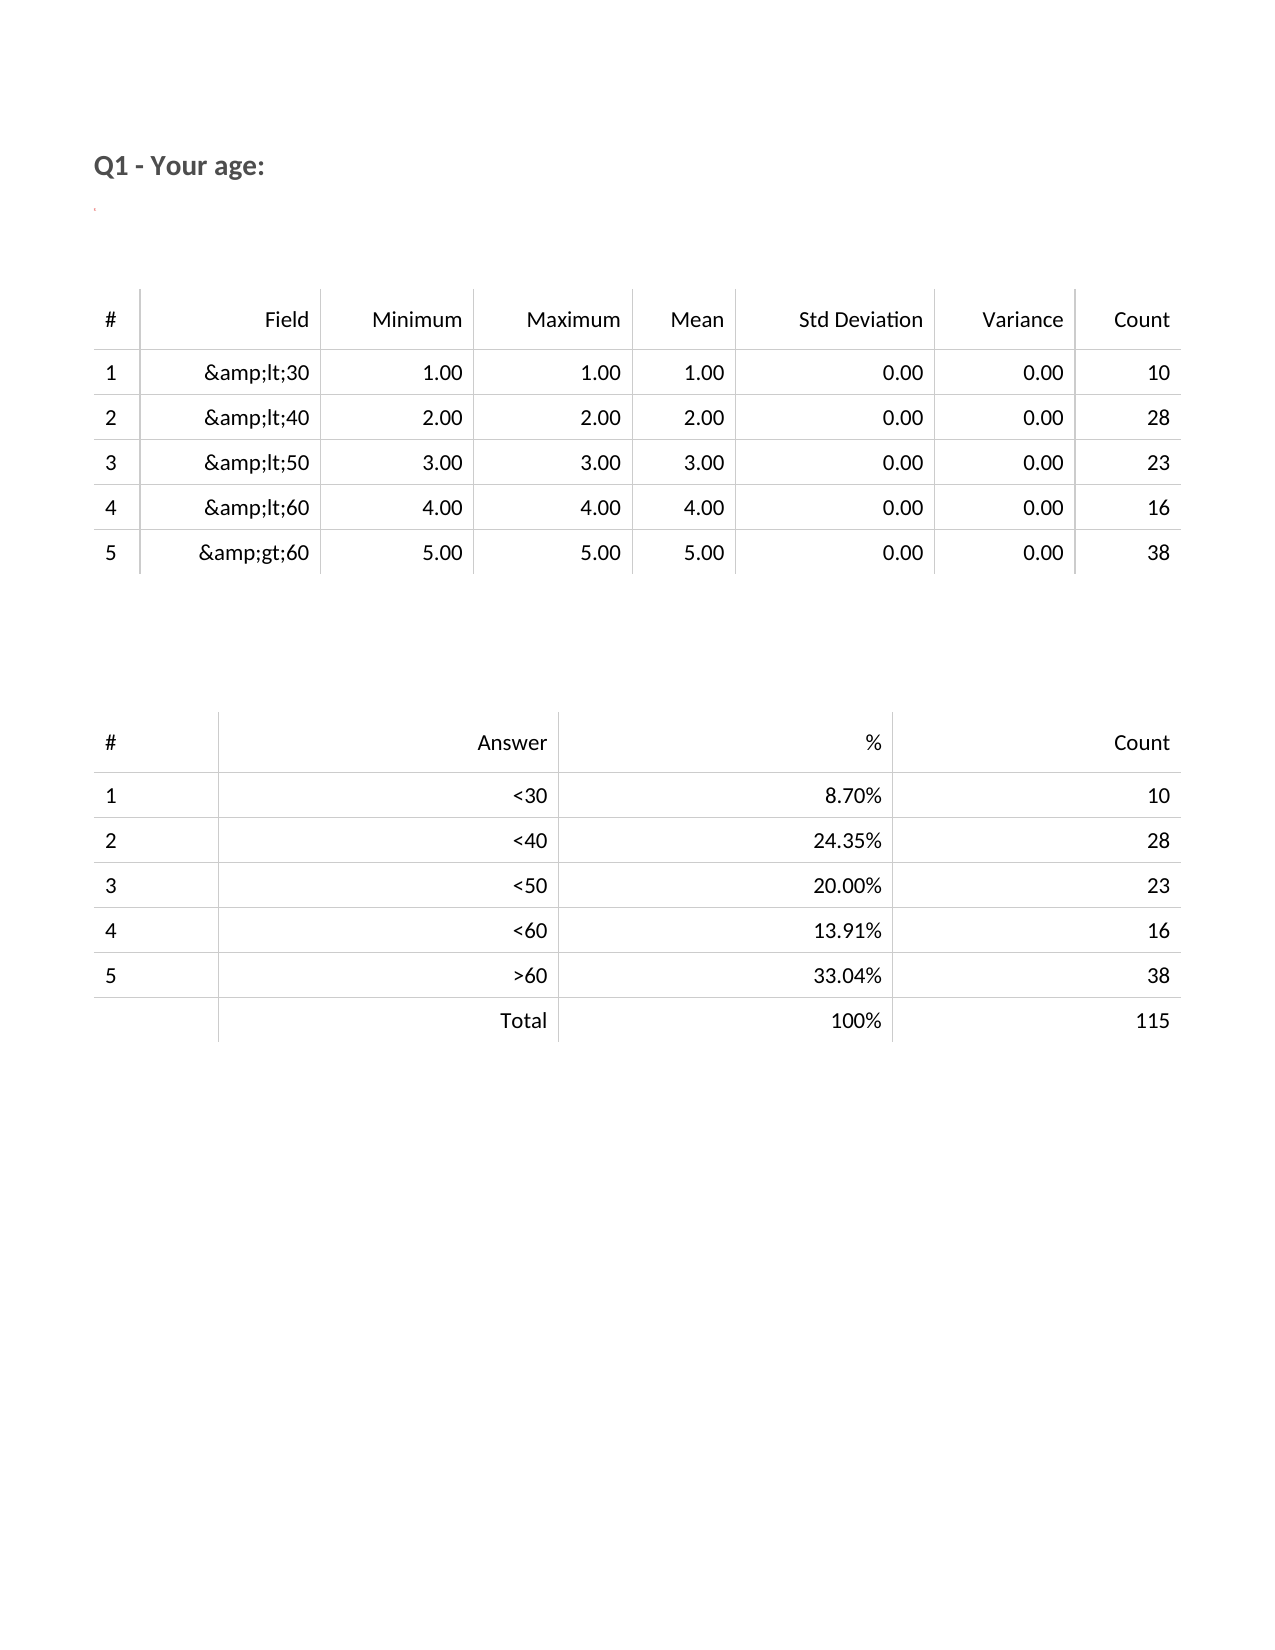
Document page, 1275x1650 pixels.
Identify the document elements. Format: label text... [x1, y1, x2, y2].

table_cell 28 [1076, 395, 1181, 439]
table_cell <50 [219, 863, 558, 907]
table_cell 38 [893, 953, 1181, 997]
table_cell <30 [219, 773, 558, 817]
table_cell 5 [94, 530, 139, 574]
table_header # [94, 289, 139, 349]
table_cell &amp;gt;60 [141, 530, 320, 574]
table_cell 4.00 [321, 485, 473, 529]
table_cell 3.00 [321, 440, 473, 484]
table_cell 23 [1076, 440, 1181, 484]
table_cell 28 [893, 818, 1181, 862]
table_cell 2.00 [633, 395, 735, 439]
table_cell <40 [219, 818, 558, 862]
table_cell 20.00% [559, 863, 892, 907]
table_cell 24.35% [559, 818, 892, 862]
table_cell &amp;lt;50 [141, 440, 320, 484]
table_cell 33.04% [559, 953, 892, 997]
table_header Count [893, 712, 1181, 772]
table_cell 1.00 [321, 350, 473, 394]
table_header Count [1076, 289, 1181, 349]
table_cell 10 [1076, 350, 1181, 394]
table_cell 0.00 [935, 530, 1074, 574]
table_cell 0.00 [935, 350, 1074, 394]
table_header Mean [633, 289, 735, 349]
table_cell 5.00 [474, 530, 632, 574]
table_cell >60 [219, 953, 558, 997]
table_cell &amp;lt;30 [141, 350, 320, 394]
table_cell 3 [94, 440, 139, 484]
table_cell 2 [94, 818, 218, 862]
table_cell 38 [1076, 530, 1181, 574]
table_cell 115 [893, 998, 1181, 1042]
table_cell 16 [893, 908, 1181, 952]
table_cell 1.00 [474, 350, 632, 394]
table_header % [559, 712, 892, 772]
table_header Minimum [321, 289, 473, 349]
table_cell 4.00 [474, 485, 632, 529]
table_cell 8.70% [559, 773, 892, 817]
table_header Field [141, 289, 320, 349]
table_cell 100% [559, 998, 892, 1042]
table_cell 2 [94, 395, 139, 439]
table_cell 5 [94, 953, 218, 997]
table_cell 4.00 [633, 485, 735, 529]
table_header Std Deviation [736, 289, 934, 349]
table_header # [94, 712, 218, 772]
table_cell 5.00 [633, 530, 735, 574]
table_cell 4 [94, 908, 218, 952]
table_cell 0.00 [736, 440, 934, 484]
table_cell 2.00 [474, 395, 632, 439]
table_cell 2.00 [321, 395, 473, 439]
table_cell &amp;lt;40 [141, 395, 320, 439]
table_cell Total [219, 998, 558, 1042]
table_cell 1 [94, 350, 139, 394]
table_header Variance [935, 289, 1074, 349]
table_cell 23 [893, 863, 1181, 907]
table_cell 16 [1076, 485, 1181, 529]
table_cell <60 [219, 908, 558, 952]
table_header Maximum [474, 289, 632, 349]
table_cell 1.00 [633, 350, 735, 394]
table_cell 0.00 [736, 530, 934, 574]
table_cell 0.00 [935, 395, 1074, 439]
table_cell 0.00 [935, 485, 1074, 529]
text Q1 - Your age: [94, 147, 1181, 182]
table_cell 5.00 [321, 530, 473, 574]
table_cell 3.00 [474, 440, 632, 484]
table_cell 10 [893, 773, 1181, 817]
table_cell 4 [94, 485, 139, 529]
table_cell 1 [94, 773, 218, 817]
table_cell 13.91% [559, 908, 892, 952]
table_cell 3 [94, 863, 218, 907]
table_cell &amp;lt;60 [141, 485, 320, 529]
table_header Answer [219, 712, 558, 772]
table_cell 3.00 [633, 440, 735, 484]
table_cell [94, 998, 218, 1042]
table_cell 0.00 [935, 440, 1074, 484]
table_cell 0.00 [736, 485, 934, 529]
table_cell 0.00 [736, 350, 934, 394]
table_cell 0.00 [736, 395, 934, 439]
